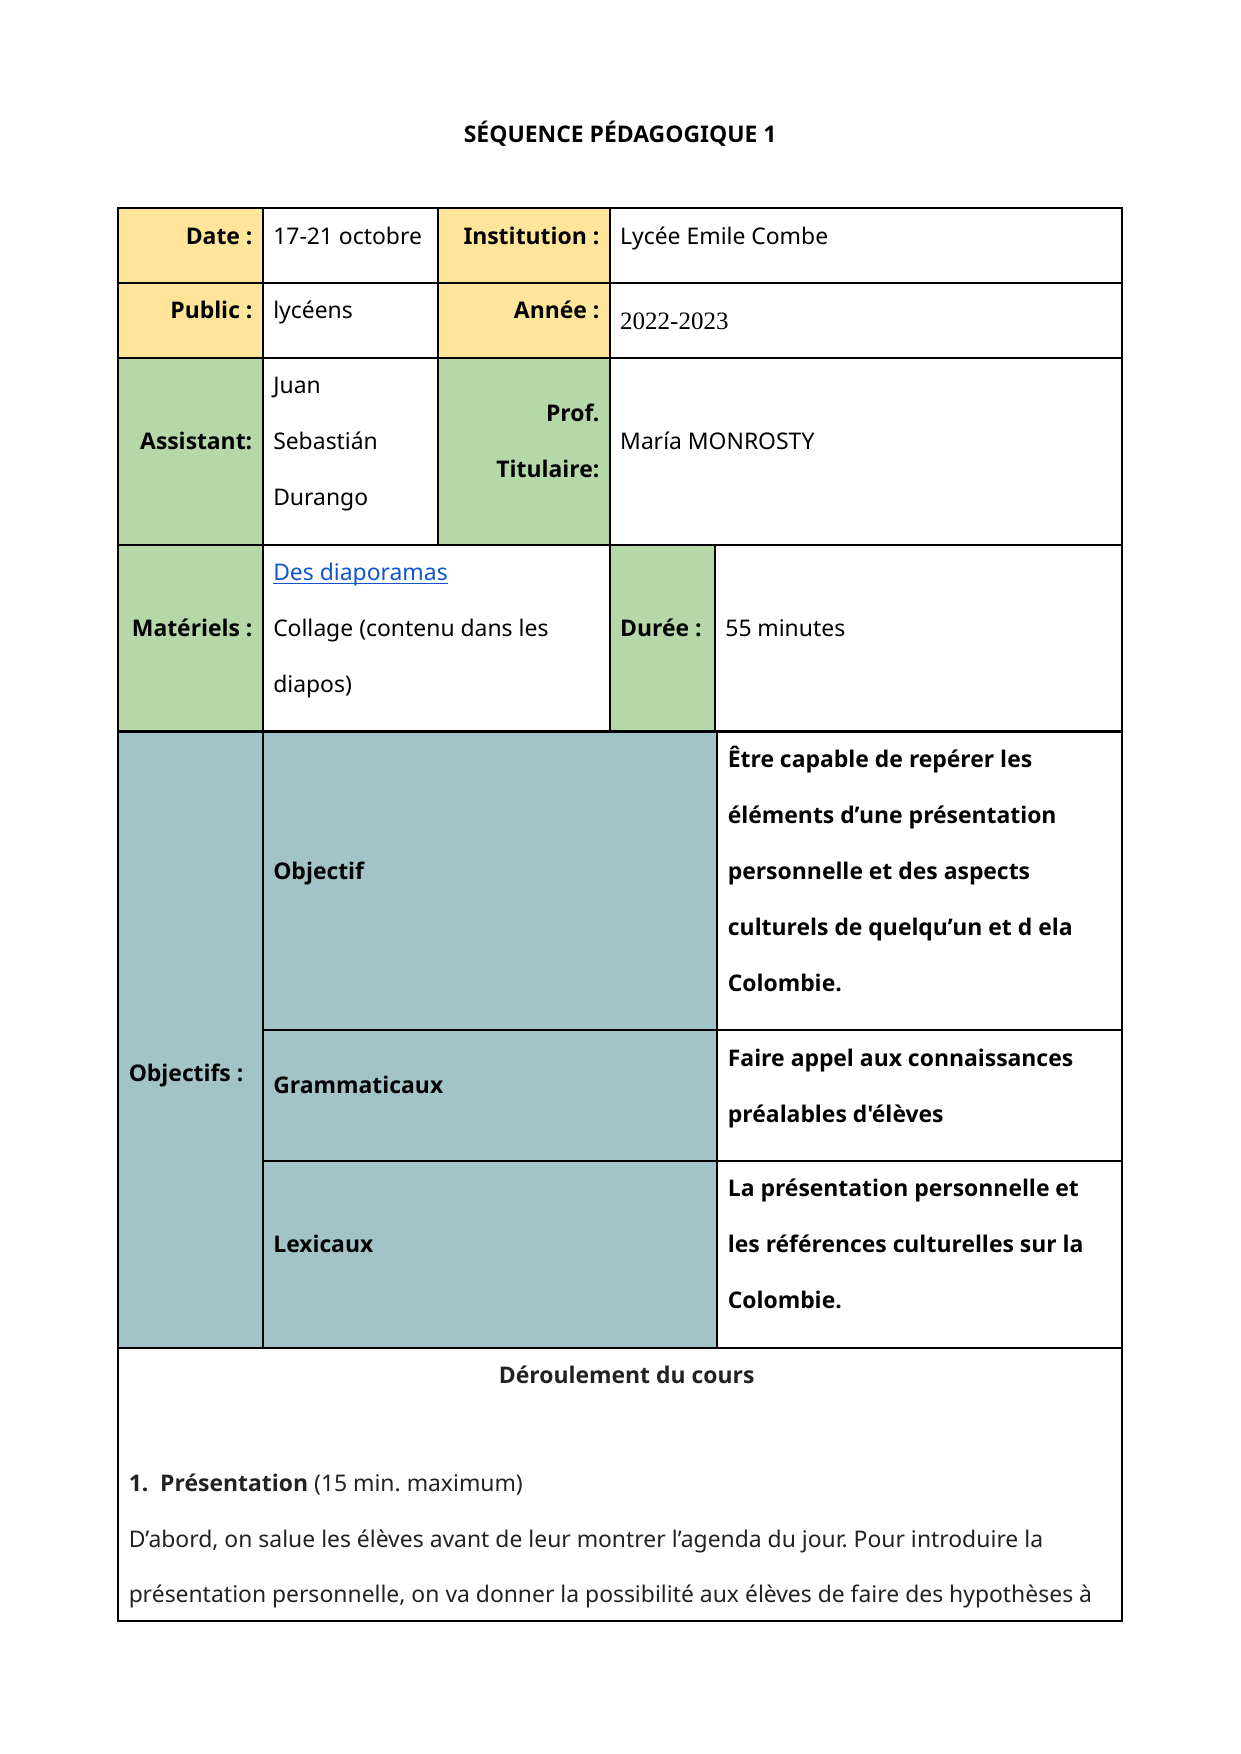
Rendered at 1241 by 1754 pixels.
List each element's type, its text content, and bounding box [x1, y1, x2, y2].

table_header Institution : [439, 209, 609, 282]
table_cell 55 minutes [716, 546, 1121, 730]
table_cell Faire appel aux connaissances préalables d'élèves [718, 1031, 1121, 1160]
table_cell Déroulement du cours 1. Présentation (15 min. maximum) D’abord, on salue les élèves avant de leur montrer l’agenda du jour. Pour introduire la présentation personnelle, on va donner la possibilité aux élèves de faire des hypothèses à [119, 1349, 1121, 1620]
table_cell Prof. Titulaire: [439, 359, 609, 544]
table_cell Être capable de repérer les éléments d’une présentation personnelle et des aspects culturels de quelqu’un et d ela Colombie. [718, 733, 1121, 1029]
table_cell Matériels : [119, 546, 262, 730]
table_cell Assistant: [119, 359, 262, 544]
table_cell Année : [439, 284, 609, 357]
table_cell Objectif [264, 733, 716, 1029]
table_cell lycéens [264, 284, 437, 357]
table_header Lycée Emile Combe [611, 209, 1121, 282]
table_header Date : [119, 209, 262, 282]
table_cell Durée : [611, 546, 714, 730]
table_cell María MONROSTY [611, 359, 1121, 544]
table_cell 2022-2023 [611, 284, 1121, 357]
text SÉQUENCE PÉDAGOGIQUE 1 [118, 118, 1122, 149]
table_cell Public : [119, 284, 262, 357]
table_cell Juan Sebastián Durango [264, 359, 437, 544]
table_cell Lexicaux [264, 1162, 716, 1347]
table_cell Objectifs : [119, 733, 262, 1347]
table_cell Grammaticaux [264, 1031, 716, 1160]
table_cell Des diaporamas Collage (contenu dans les diapos) [264, 546, 609, 730]
table_header 17-21 octobre [264, 209, 437, 282]
table_cell La présentation personnelle et les références culturelles sur la Colombie. [718, 1162, 1121, 1347]
